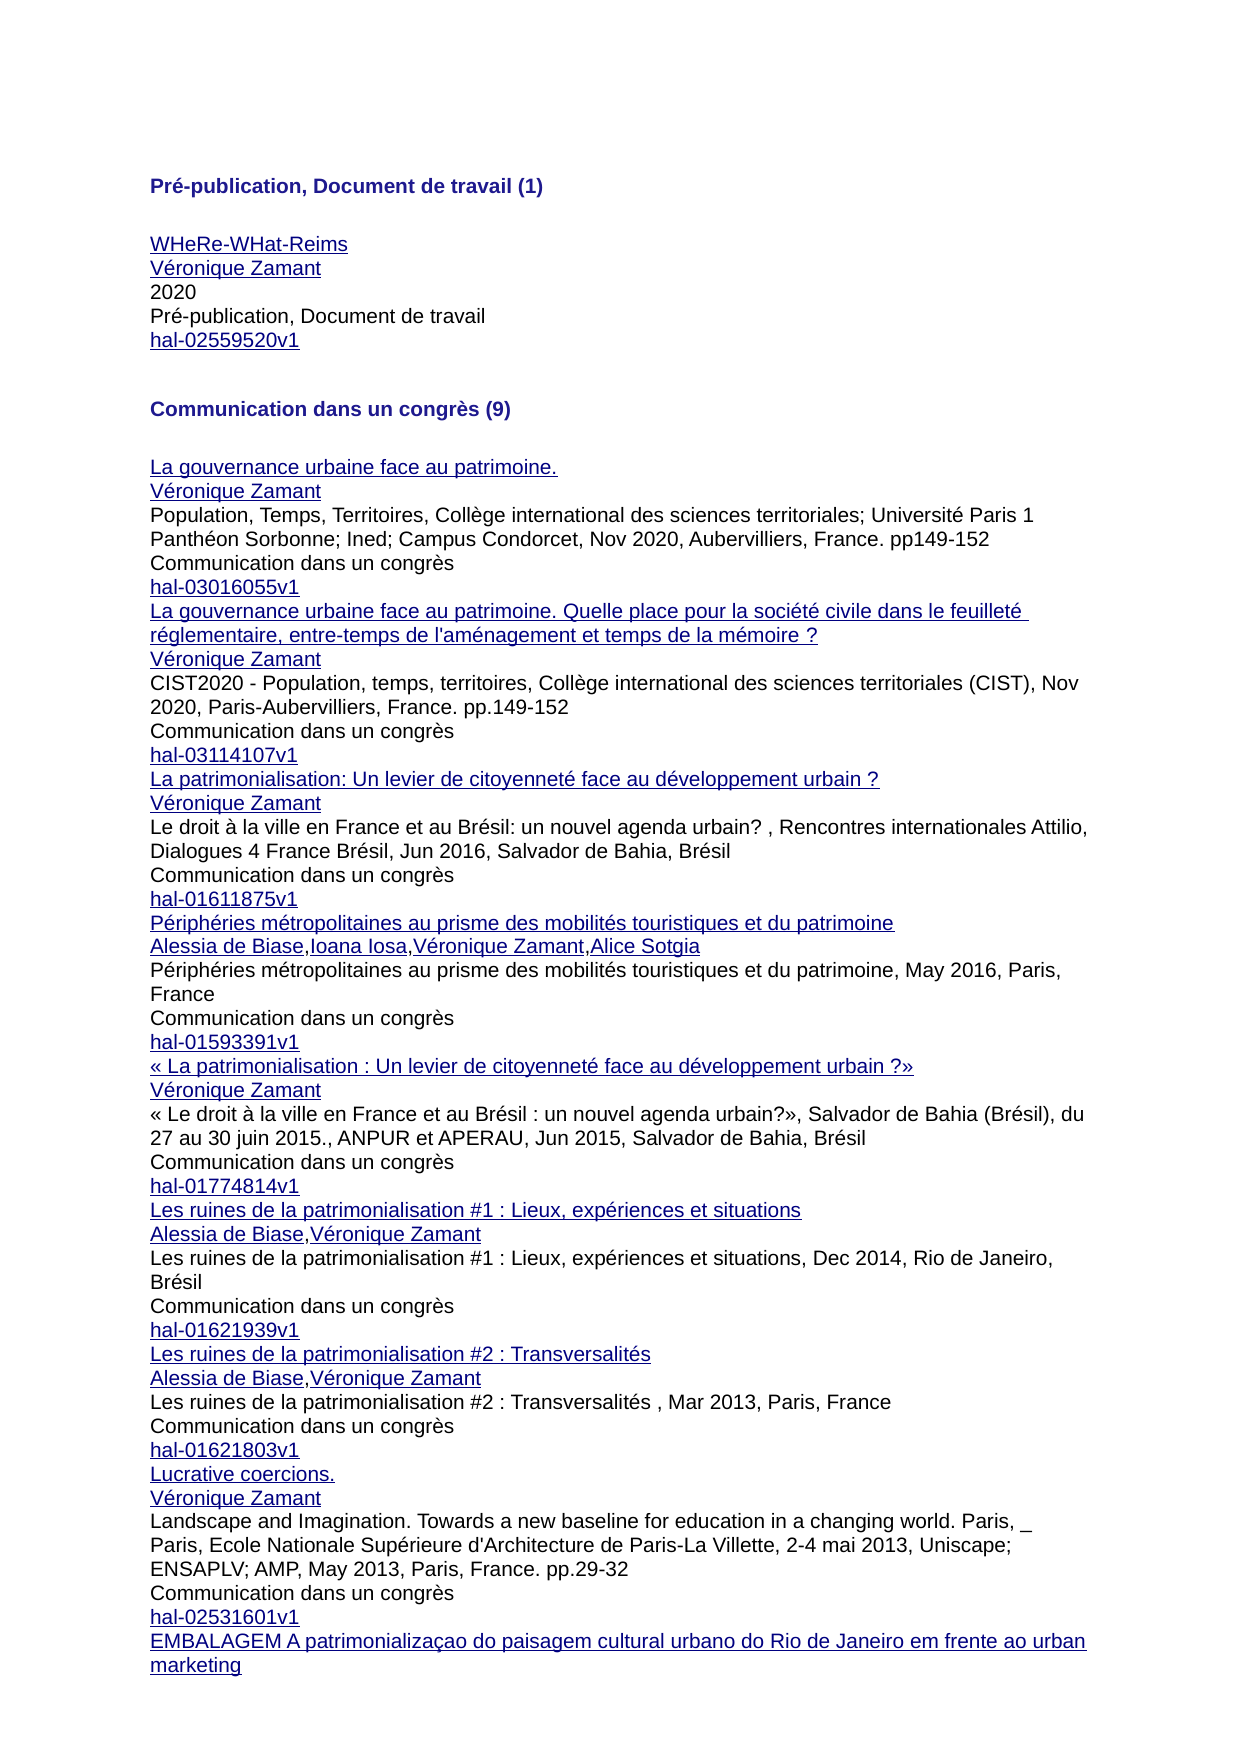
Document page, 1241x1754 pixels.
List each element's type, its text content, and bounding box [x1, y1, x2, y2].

table_cell Les ruines de la patrimonialisation #1 : Lieux, expériences et situations Alessia de Biase,Véronique Zamant Les ruines de la patrimonialisation #1 : Lieux, expériences et situations, Dec 2014, Rio de Janeiro, Brésil Communication dans un congrès hal-01621939v1 [150, 1198, 1090, 1342]
table_cell Lucrative coercions. Véronique Zamant Landscape and Imagination. Towards a new baseline for education in a changing world. Paris, _ Paris, Ecole Nationale Supérieure d'Architecture de Paris-La Villette, 2-4 mai 2013, Uniscape; ENSAPLV; AMP, May 2013, Paris, France. pp.29-32 Communication dans un congrès hal-02531601v1 [150, 1461, 1090, 1629]
table_cell La gouvernance urbaine face au patrimoine. Quelle place pour la société civile dans le feuilleté réglementaire, entre-temps de l'aménagement et temps de la mémoire ? Véronique Zamant CIST2020 - Population, temps, territoires, Collège international des sciences territoriales (CIST), Nov 2020, Paris-Aubervilliers, France. pp.149-152 Communication dans un congrès hal-03114107v1 [150, 599, 1090, 767]
table_cell « La patrimonialisation : Un levier de citoyenneté face au développement urbain ?» Véronique Zamant « Le droit à la ville en France et au Brésil : un nouvel agenda urbain?», Salvador de Bahia (Brésil), du 27 au 30 juin 2015., ANPUR et APERAU, Jun 2015, Salvador de Bahia, Brésil Communication dans un congrès hal-01774814v1 [150, 1054, 1090, 1198]
table_cell EMBALAGEM A patrimonializaçao do paisagem cultural urbano do Rio de Janeiro em frente ao urban marketing [150, 1629, 1090, 1677]
table_header La gouvernance urbaine face au patrimoine. Véronique Zamant Population, Temps, Territoires, Collège international des sciences territoriales; Université Paris 1 Panthéon Sorbonne; Ined; Campus Condorcet, Nov 2020, Aubervilliers, France. pp149-152 Communication dans un congrès hal-03016055v1 [150, 455, 1090, 599]
table_cell La patrimonialisation: Un levier de citoyenneté face au développement urbain ? Véronique Zamant Le droit à la ville en France et au Brésil: un nouvel agenda urbain? , Rencontres internationales Attilio, Dialogues 4 France Brésil, Jun 2016, Salvador de Bahia, Brésil Communication dans un congrès hal-01611875v1 [150, 767, 1090, 910]
table_cell Les ruines de la patrimonialisation #2 : Transversalités Alessia de Biase,Véronique Zamant Les ruines de la patrimonialisation #2 : Transversalités , Mar 2013, Paris, France Communication dans un congrès hal-01621803v1 [150, 1342, 1090, 1461]
subtitle Communication dans un congrès (9) [150, 397, 1090, 421]
table_header WHeRe-WHat-Reims Véronique Zamant 2020 Pré-publication, Document de travail hal-02559520v1 [150, 232, 1090, 352]
table_cell Périphéries métropolitaines au prisme des mobilités touristiques et du patrimoine Alessia de Biase,Ioana Iosa,Véronique Zamant,Alice Sotgia Périphéries métropolitaines au prisme des mobilités touristiques et du patrimoine, May 2016, Paris, France Communication dans un congrès hal-01593391v1 [150, 910, 1090, 1054]
subtitle Pré-publication, Document de travail (1) [150, 174, 1090, 198]
